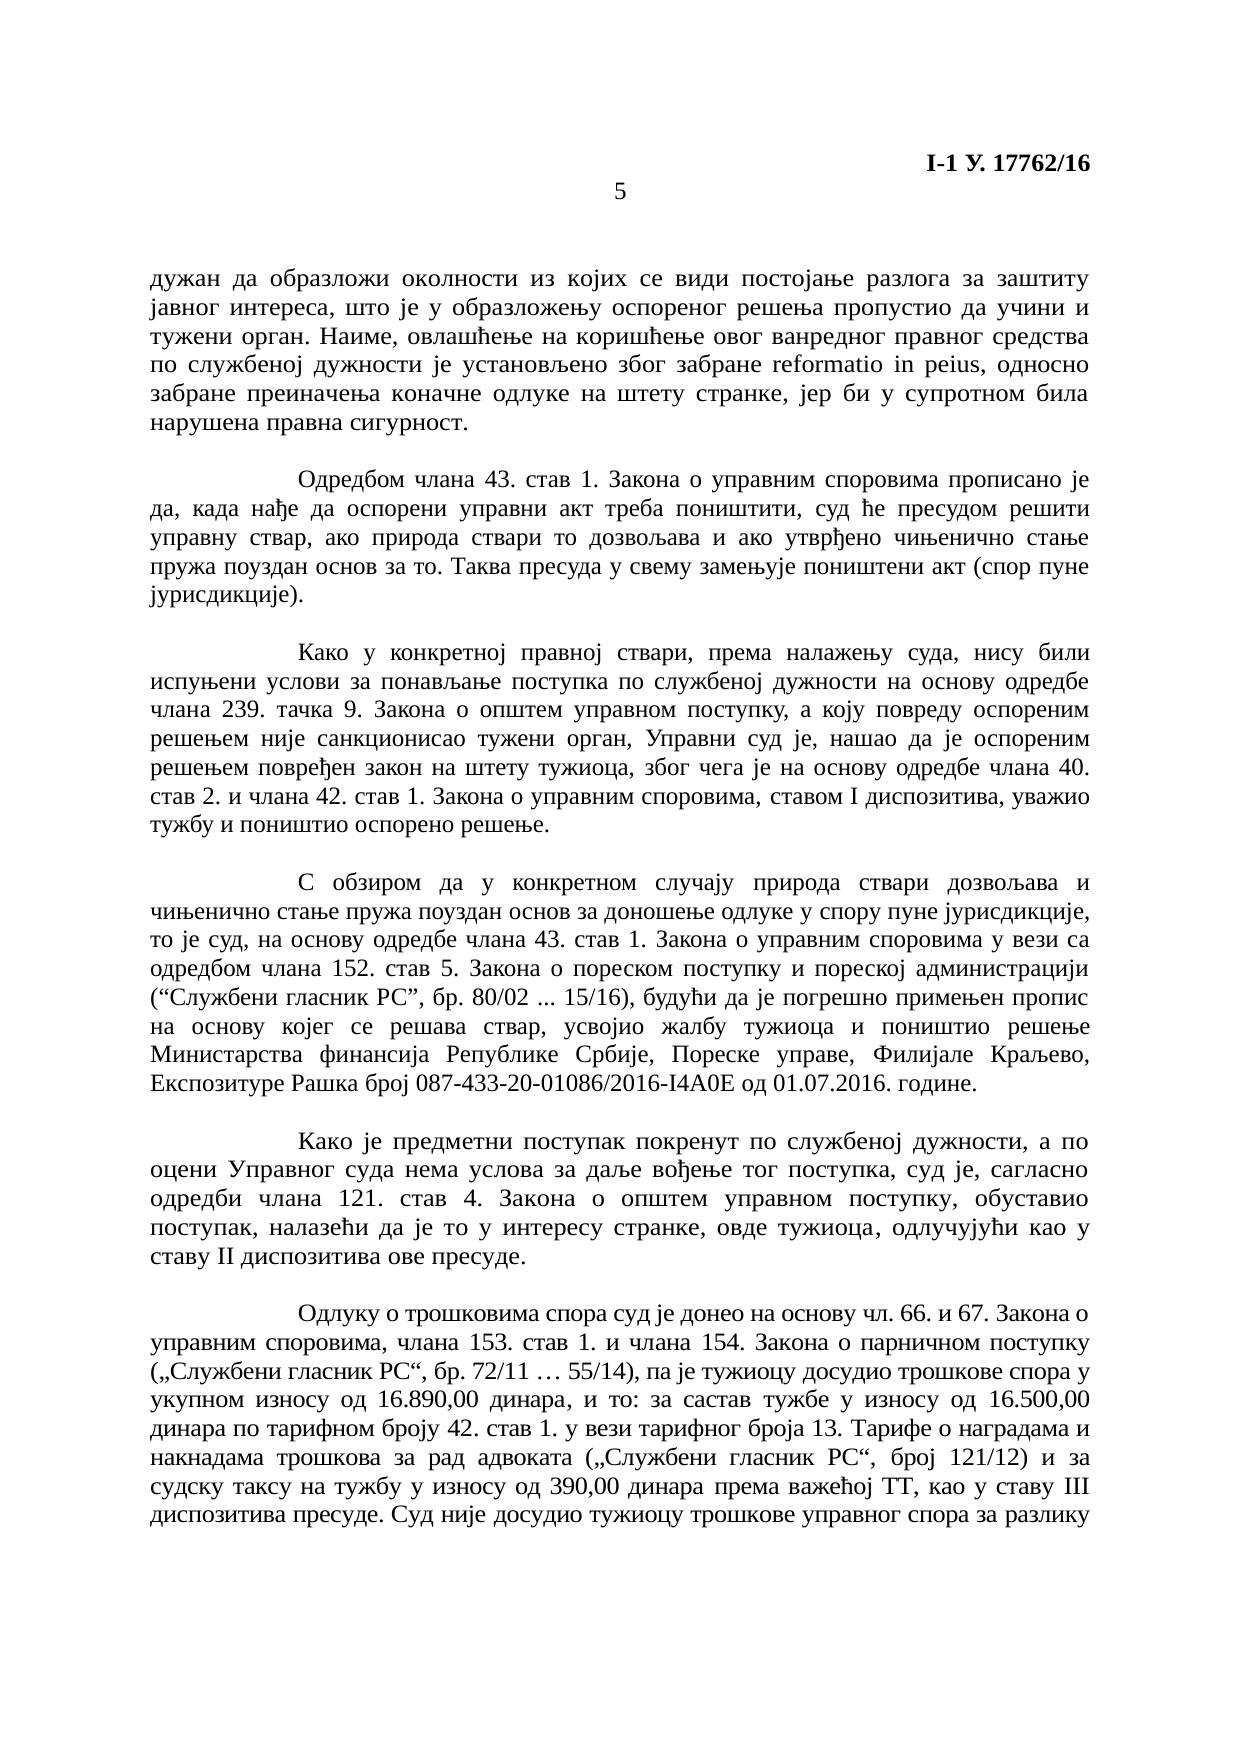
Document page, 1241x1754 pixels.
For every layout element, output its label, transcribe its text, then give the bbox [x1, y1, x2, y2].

text С обзиром да у конкретном случају природа ствари дозвољава и чињенично стање пружа поуздан основ за доношење одлуке у спору пуне јурисдикције, то је суд, на основу одредбе члана 43. став 1. Закона о управним споровима у вези са одредбом члана 152. став 5. Закона о пореском поступку и пореској администрацији (“Службени гласник РС”, бр. 80/02 ... 15/16), будући да je погрешно примењен пропис на основу којег се решава ствар, усвојио жалбу тужиоца и поништио решење Министарства финансија Републике Србије, Пореске управе, Филијале Краљево, Експозитуре Рашка број 087-433-20-01086/2016-I4A0Е од 01.07.2016. године. [150, 867, 1090, 1097]
text Како у конкретној правној ствари, према налажењу суда, нису били испуњени услови за понављање поступка по службеној дужности на основу одредбе члана 239. тачка 9. Закона о општем управном поступку, а коју повреду оспореним решењем није санкционисао тужени орган, Управни суд је, нашао да је оспореним решењем повређен закон на штету тужиоца, због чега је на основу одредбе члана 40. став 2. и члана 42. став 1. Закона о управним споровима, ставом I диспозитива, уважио тужбу и поништио оспорено решење. [150, 637, 1090, 838]
text дужан да образложи околности из којих се види постојање разлога за заштиту јавног интереса, што је у образложењу оспореног решења пропустио да учини и тужени орган. Наиме, овлашћење на коришћење овог ванредног правног средства по службеној дужности је установљено због забране reformatio in peius, односно забране преиначења коначне одлуке на штету странке, јер би у супротном била нарушена правна сигурност. [150, 263, 1090, 436]
text Како је предметни поступак покренут по службеној дужности, а по оцени Управног суда нема услова за даље вођење тог поступка, суд је, сагласно одредби члана 121. став 4. Закона о општем управном поступку, обуставио поступак, налазећи да је то у интересу странке, овде тужиоца, одлучујући као у ставу II диспозитива ове пресуде. [150, 1126, 1090, 1269]
text Одредбом члана 43. став 1. Закона о управним споровима прописано је да, када нађе да оспорени управни акт треба поништити, суд ће пресудом решити управну ствар, ако природа ствари то дозвољава и ако утврђено чињенично стање пружа поуздан основ за то. Таква пресуда у свему замењује поништени акт (спор пуне јурисдикције). [150, 464, 1090, 608]
text Одлуку о трошковима спора суд је донео на основу чл. 66. и 67. Закона о управним споровима, члана 153. став 1. и члана 154. Закона о парничном поступку („Службени гласник РС“, бр. 72/11 … 55/14), па је тужиоцу досудио трошкове спора у укупном износу од 16.890,00 динара, и то: за састав тужбе у износу од 16.500,00 динара по тарифном броју 42. став 1. у вези тарифног броја 13. Тарифе о наградама и накнадама трошкова за рад адвоката („Службени гласник РС“, број 121/12) и за судску таксу на тужбу у износу од 390,00 динара према важећој ТТ, као у ставу III диспозитива пресуде. Суд није досудио тужиоцу трошкове управног спора за разлику [150, 1298, 1090, 1528]
